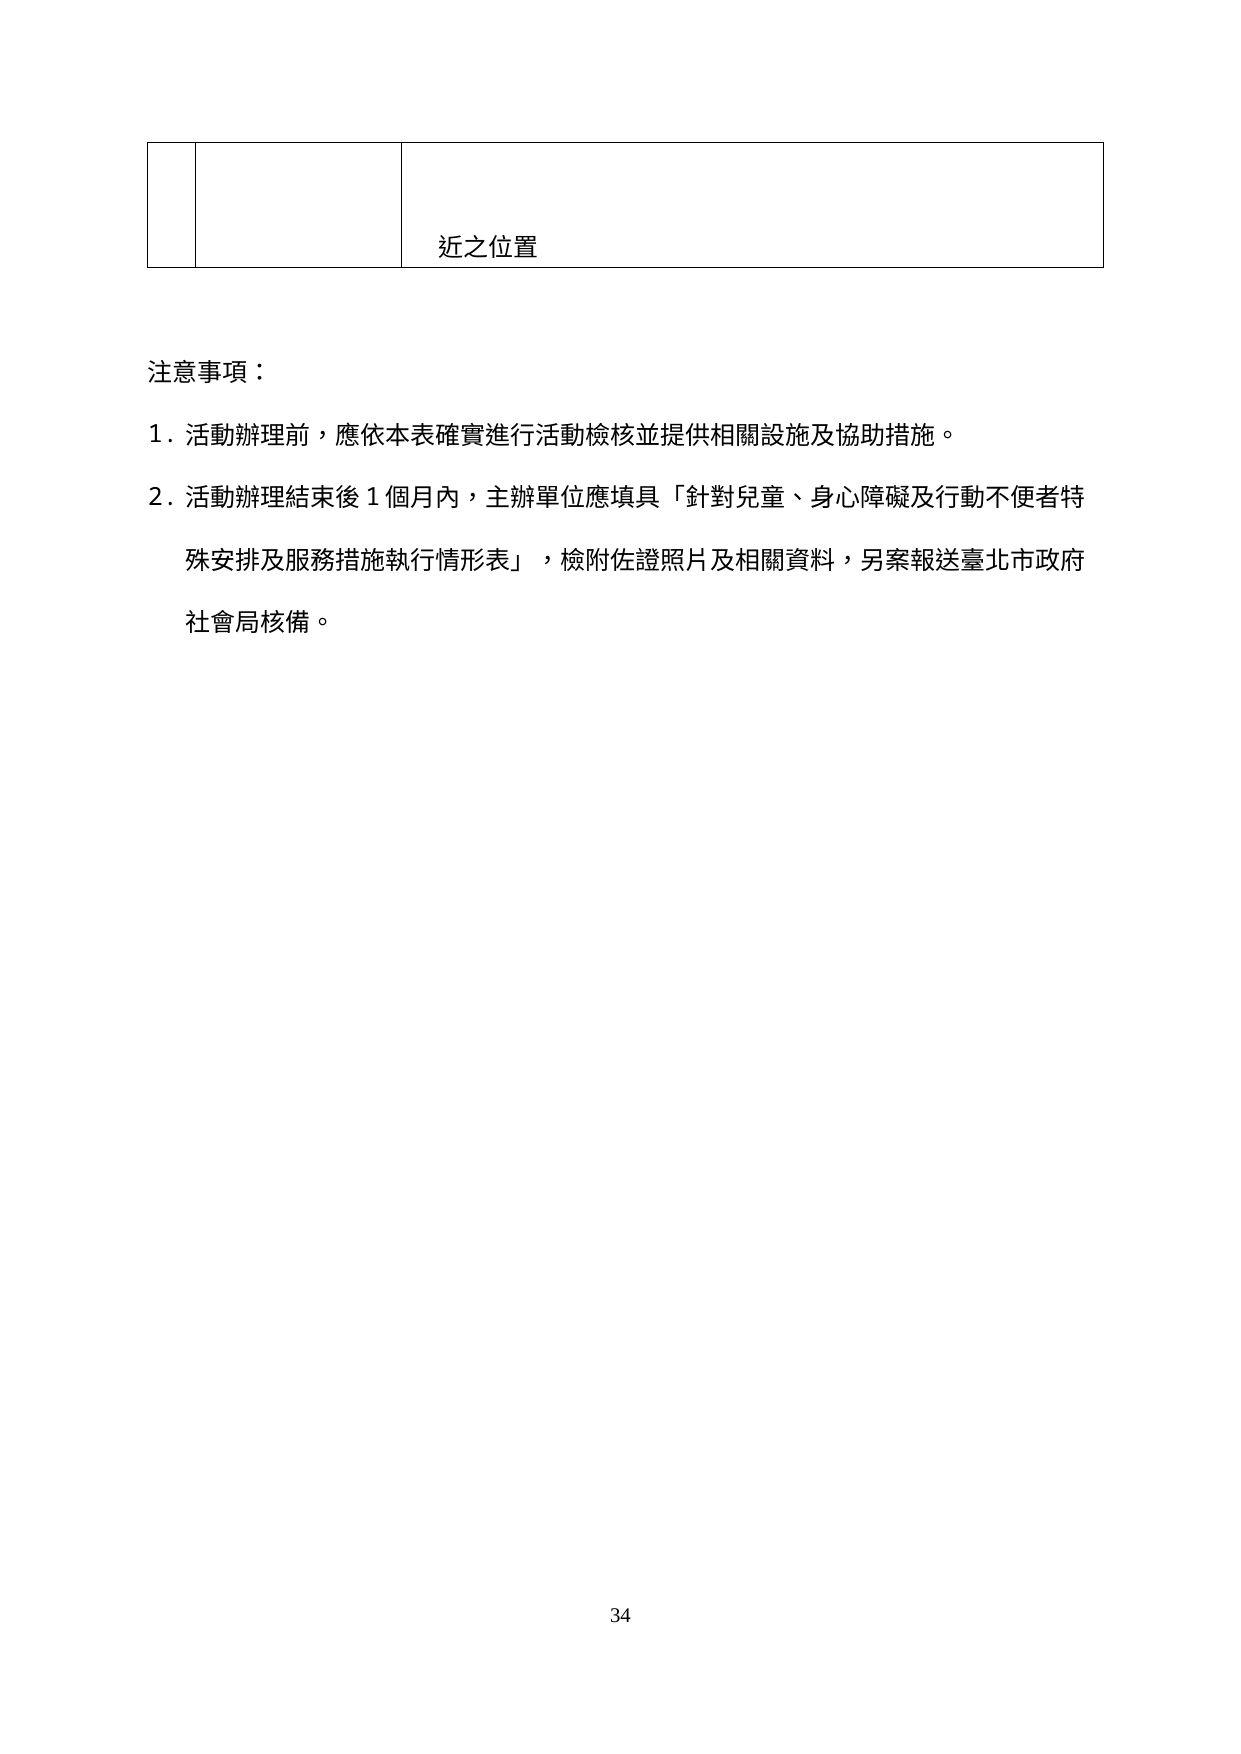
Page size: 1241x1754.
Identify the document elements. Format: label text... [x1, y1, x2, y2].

table_cell [196, 143, 401, 267]
list 活動辦理前，應依本表確實進行活動檢核並提供相關設施及協助措施。 [148, 392, 1092, 454]
list 活動辦理結束後1個月內，主辦單位應填具「針對兒童、身心障礙及行動不便者特殊安排及服務措施執行情形表」，檢附佐證照片及相關資料，另案報送臺北市政府社會局核備。 [148, 454, 1092, 642]
table_cell [148, 143, 195, 267]
table_cell 近之位置 [402, 143, 1103, 267]
text 注意事項： [148, 329, 1092, 392]
